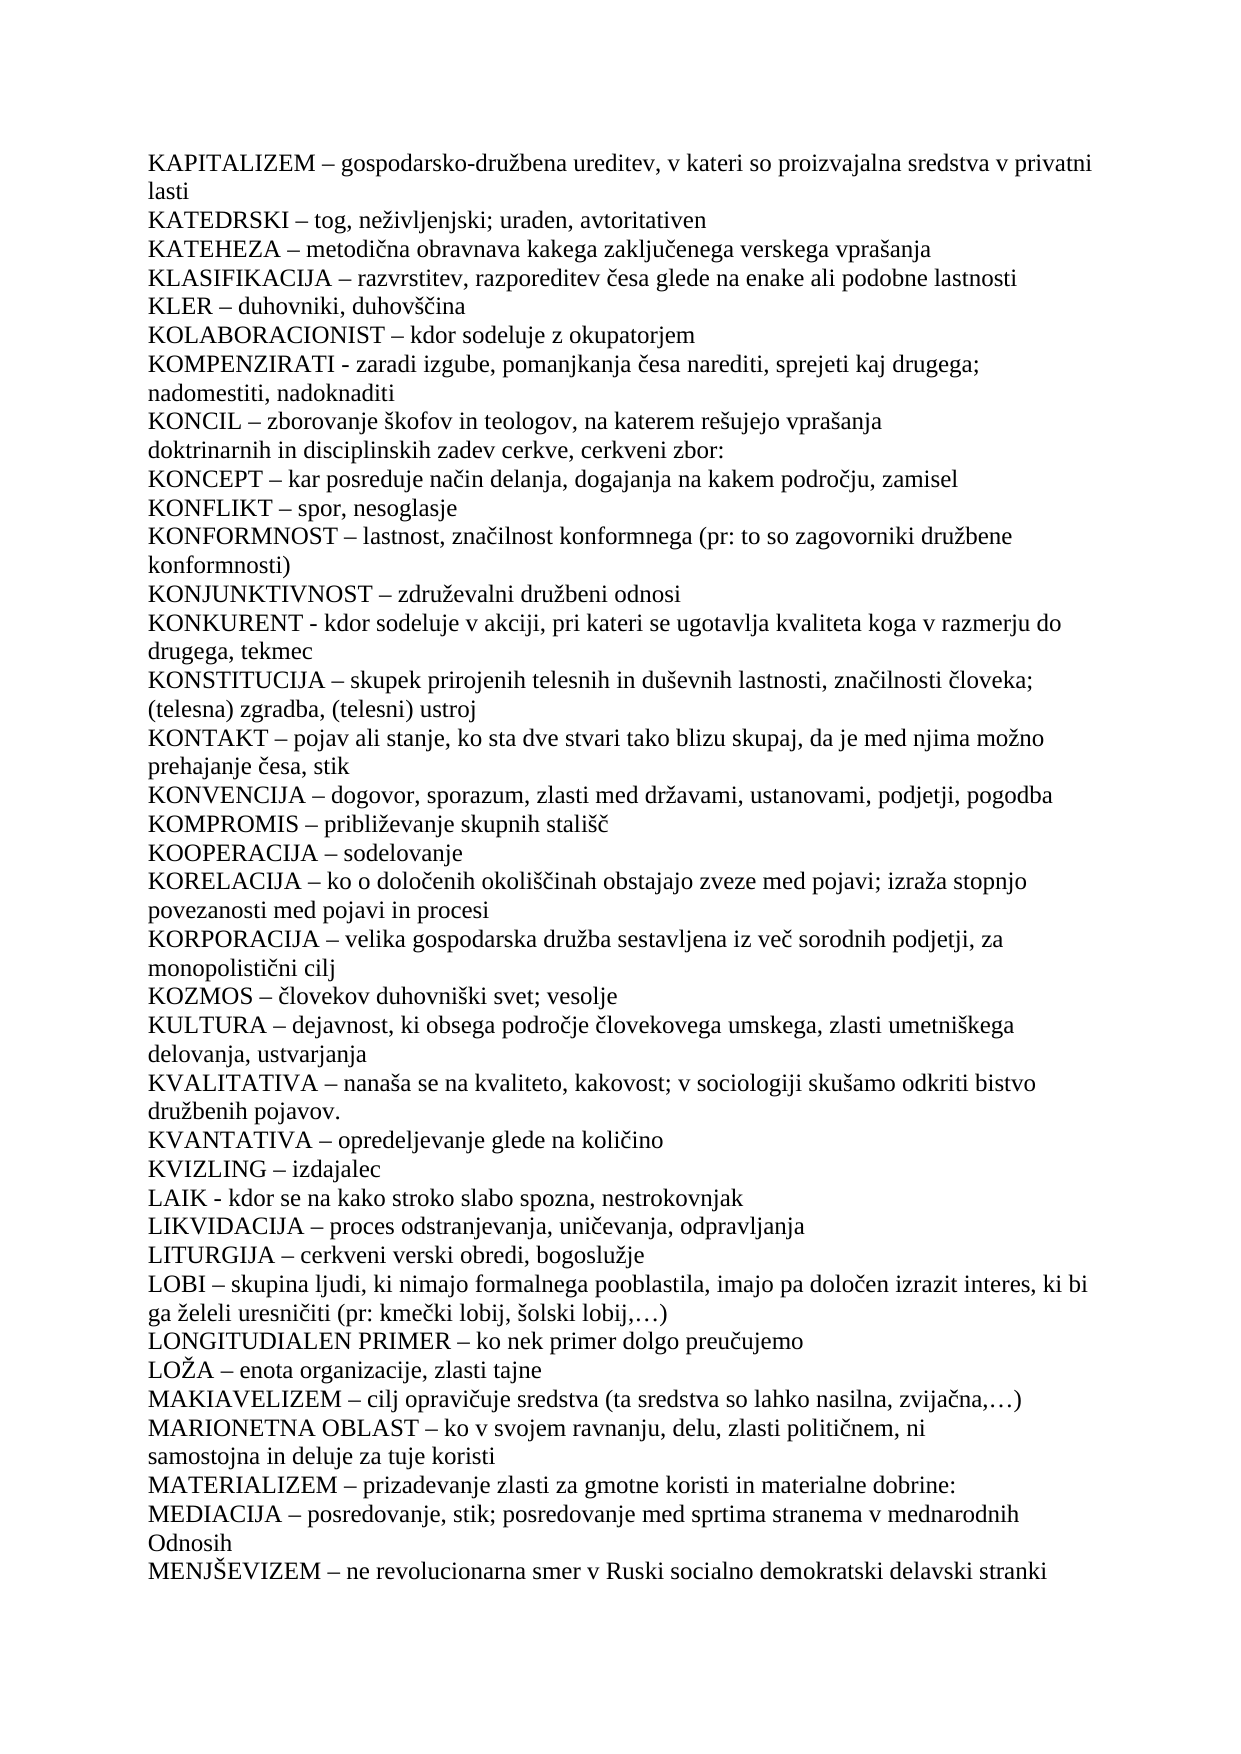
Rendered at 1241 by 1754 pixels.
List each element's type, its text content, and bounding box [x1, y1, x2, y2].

text KLER – duhovniki, duhovščina [148, 291, 1093, 320]
text KONFLIKT – spor, nesoglasje [148, 493, 1093, 521]
text LOŽA – enota organizacije, zlasti tajne [148, 1355, 1093, 1384]
text MATERIALIZEM – prizadevanje zlasti za gmotne koristi in materialne dobrine: [148, 1470, 1093, 1499]
text KOLABORACIONIST – kdor sodeluje z okupatorjem [148, 320, 1093, 349]
text doktrinarnih in disciplinskih zadev cerkve, cerkveni zbor: [148, 435, 1093, 464]
text Odnosih [148, 1528, 1093, 1556]
text KORPORACIJA – velika gospodarska družba sestavljena iz več sorodnih podjetji, za monopolistični cilj [148, 924, 1093, 981]
text KVANTATIVA – opredeljevanje glede na količino [148, 1125, 1093, 1154]
text KATEHEZA – metodična obravnava kakega zaključenega verskega vprašanja [148, 234, 1093, 263]
text KONFORMNOST – lastnost, značilnost konformnega (pr: to so zagovorniki družbene konformnosti) [148, 521, 1093, 579]
text KONCIL – zborovanje škofov in teologov, na katerem rešujejo vprašanja [148, 406, 1093, 435]
text KONSTITUCIJA – skupek prirojenih telesnih in duševnih lastnosti, značilnosti človeka; (telesna) zgradba, (telesni) ustroj [148, 665, 1093, 723]
text KOMPENZIRATI - zaradi izgube, pomanjkanja česa narediti, sprejeti kaj drugega; nadomestiti, nadoknaditi [148, 349, 1093, 406]
text LITURGIJA – cerkveni verski obredi, bogoslužje [148, 1240, 1093, 1269]
text KOMPROMIS – približevanje skupnih stališč [148, 809, 1093, 838]
text LOBI – skupina ljudi, ki nimajo formalnega pooblastila, imajo pa določen izrazit interes, ki bi ga želeli uresničiti (pr: kmečki lobij, šolski lobij,…) [148, 1269, 1093, 1326]
text KLASIFIKACIJA – razvrstitev, razporeditev česa glede na enake ali podobne lastnosti [148, 263, 1093, 291]
text KONKURENT - kdor sodeluje v akciji, pri kateri se ugotavlja kvaliteta koga v razmerju do drugega, tekmec [148, 608, 1093, 665]
text MENJŠEVIZEM – ne revolucionarna smer v Ruski socialno demokratski delavski stranki [148, 1556, 1093, 1585]
text KVIZLING – izdajalec [148, 1154, 1093, 1183]
text MARIONETNA OBLAST – ko v svojem ravnanju, delu, zlasti političnem, ni [148, 1413, 1093, 1441]
text MEDIACIJA – posredovanje, stik; posredovanje med sprtima stranema v mednarodnih [148, 1499, 1093, 1528]
text MAKIAVELIZEM – cilj opravičuje sredstva (ta sredstva so lahko nasilna, zvijačna,…) [148, 1384, 1093, 1413]
text KATEDRSKI – tog, neživljenjski; uraden, avtoritativen [148, 205, 1093, 234]
text KOOPERACIJA – sodelovanje [148, 838, 1093, 866]
text KOZMOS – človekov duhovniški svet; vesolje [148, 981, 1093, 1010]
text KONTAKT – pojav ali stanje, ko sta dve stvari tako blizu skupaj, da je med njima možno prehajanje česa, stik [148, 723, 1093, 780]
text KONVENCIJA – dogovor, sporazum, zlasti med državami, ustanovami, podjetji, pogodba [148, 780, 1093, 809]
text KAPITALIZEM – gospodarsko-družbena ureditev, v kateri so proizvajalna sredstva v privatni lasti [148, 148, 1093, 205]
text KONCEPT – kar posreduje način delanja, dogajanja na kakem področju, zamisel [148, 464, 1093, 493]
text KONJUNKTIVNOST – združevalni družbeni odnosi [148, 579, 1093, 608]
text KULTURA – dejavnost, ki obsega področje človekovega umskega, zlasti umetniškega delovanja, ustvarjanja [148, 1010, 1093, 1068]
text LAIK - kdor se na kako stroko slabo spozna, nestrokovnjak [148, 1183, 1093, 1211]
text KVALITATIVA – nanaša se na kvaliteto, kakovost; v sociologiji skušamo odkriti bistvo družbenih pojavov. [148, 1068, 1093, 1125]
text LONGITUDIALEN PRIMER – ko nek primer dolgo preučujemo [148, 1326, 1093, 1355]
text KORELACIJA – ko o določenih okoliščinah obstajajo zveze med pojavi; izraža stopnjo povezanosti med pojavi in procesi [148, 866, 1093, 924]
text samostojna in deluje za tuje koristi [148, 1441, 1093, 1470]
text LIKVIDACIJA – proces odstranjevanja, uničevanja, odpravljanja [148, 1211, 1093, 1240]
